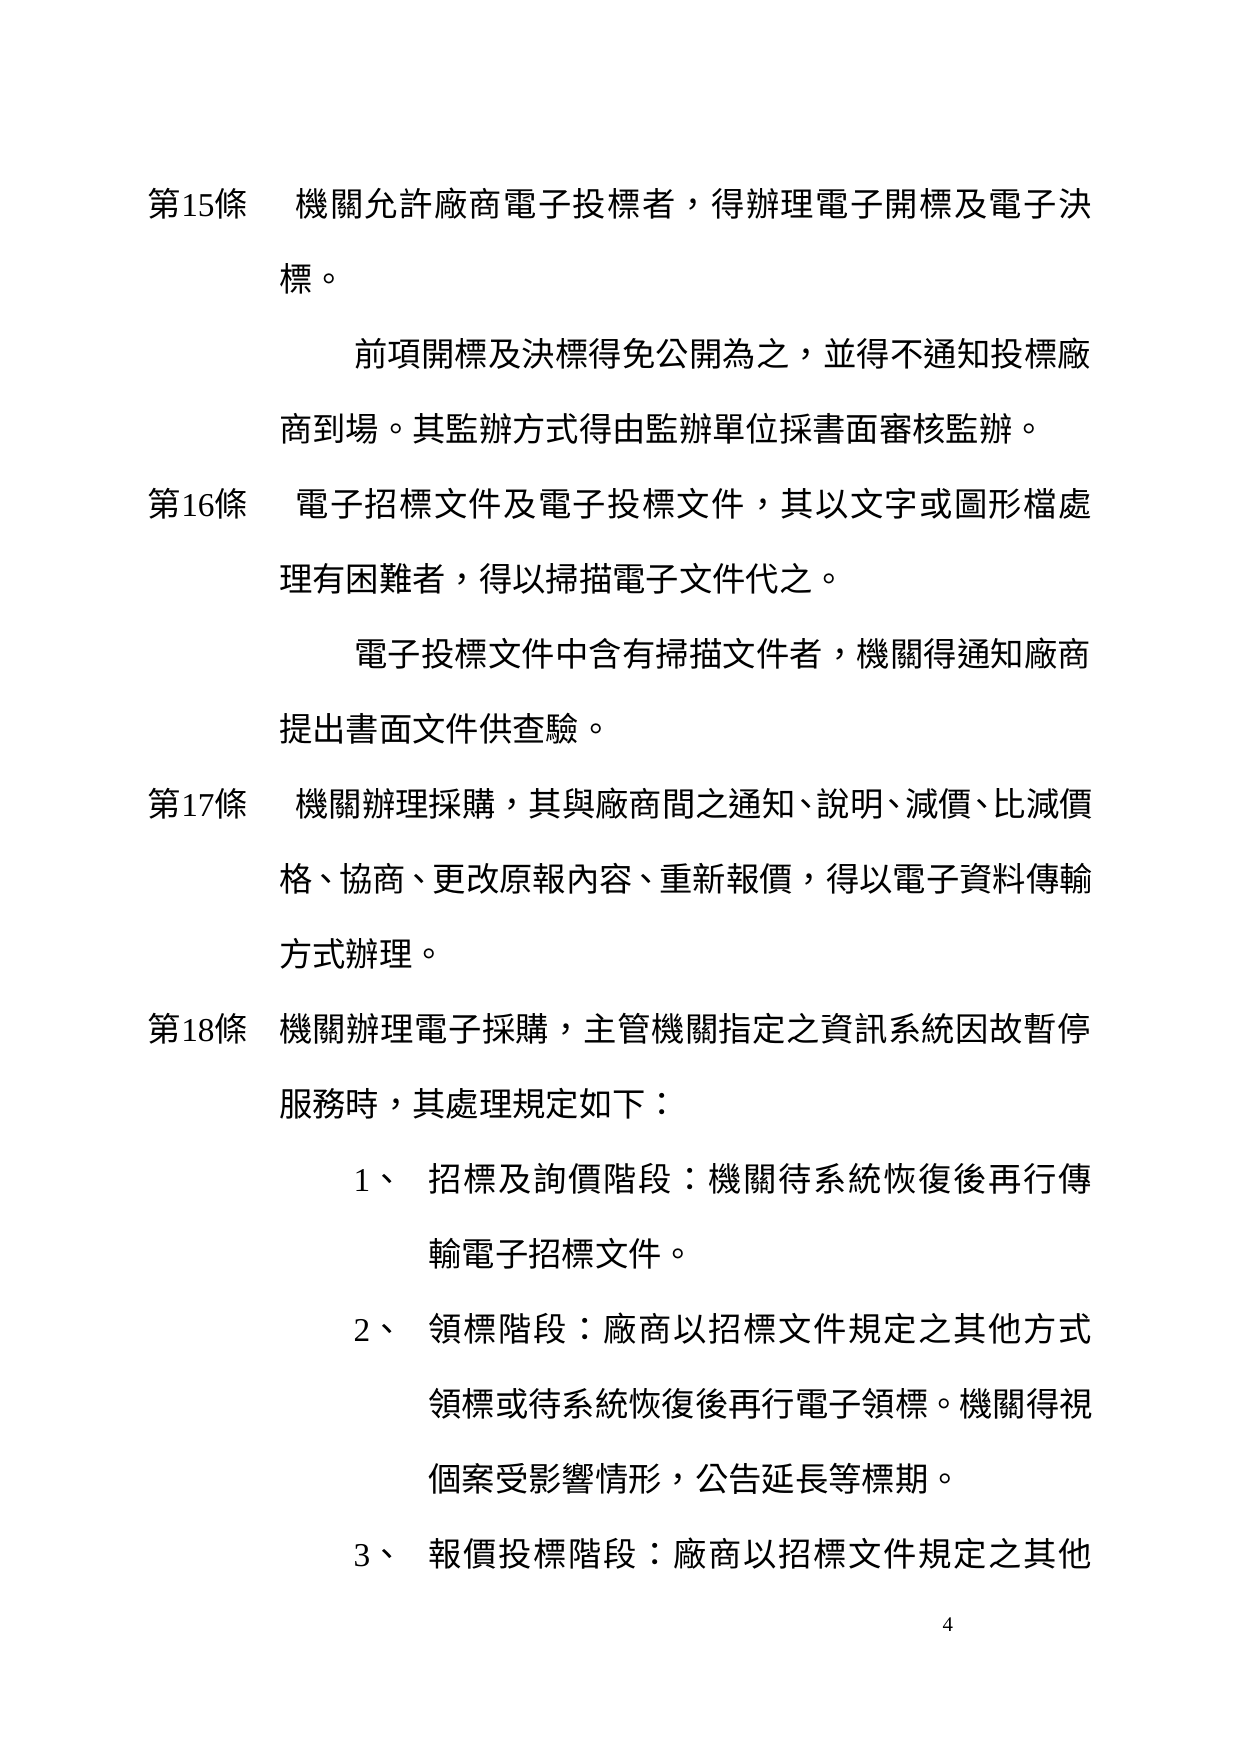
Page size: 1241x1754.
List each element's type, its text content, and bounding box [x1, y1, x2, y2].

list 機關允許廠商電子投標者，得辦理電子開標及電子決標。 [148, 164, 1092, 314]
list 機關辦理電子採購，主管機關指定之資訊系統因故暫停服務時，其處理規定如下： [148, 989, 1092, 1139]
list 機關辦理採購，其與廠商間之通知、說明、減價、比減價格、協商、更改原報內容、重新報價，得以電子資料傳輸方式辦理。 [148, 764, 1092, 989]
list 招標及詢價階段：機關待系統恢復後再行傳輸電子招標文件。 [353, 1139, 1092, 1289]
text 電子投標文件中含有掃描文件者，機關得通知廠商提出書面文件供查驗。 [279, 614, 1092, 764]
list 領標階段：廠商以招標文件規定之其他方式領標或待系統恢復後再行電子領標。機關得視個案受影響情形，公告延長等標期。 [353, 1289, 1092, 1514]
list 報價投標階段：廠商以招標文件規定之其他 [353, 1514, 1092, 1589]
text 前項開標及決標得免公開為之，並得不通知投標廠商到場。其監辦方式得由監辦單位採書面審核監辦。 [279, 314, 1092, 464]
list 電子招標文件及電子投標文件，其以文字或圖形檔處理有困難者，得以掃描電子文件代之。 [148, 464, 1092, 614]
